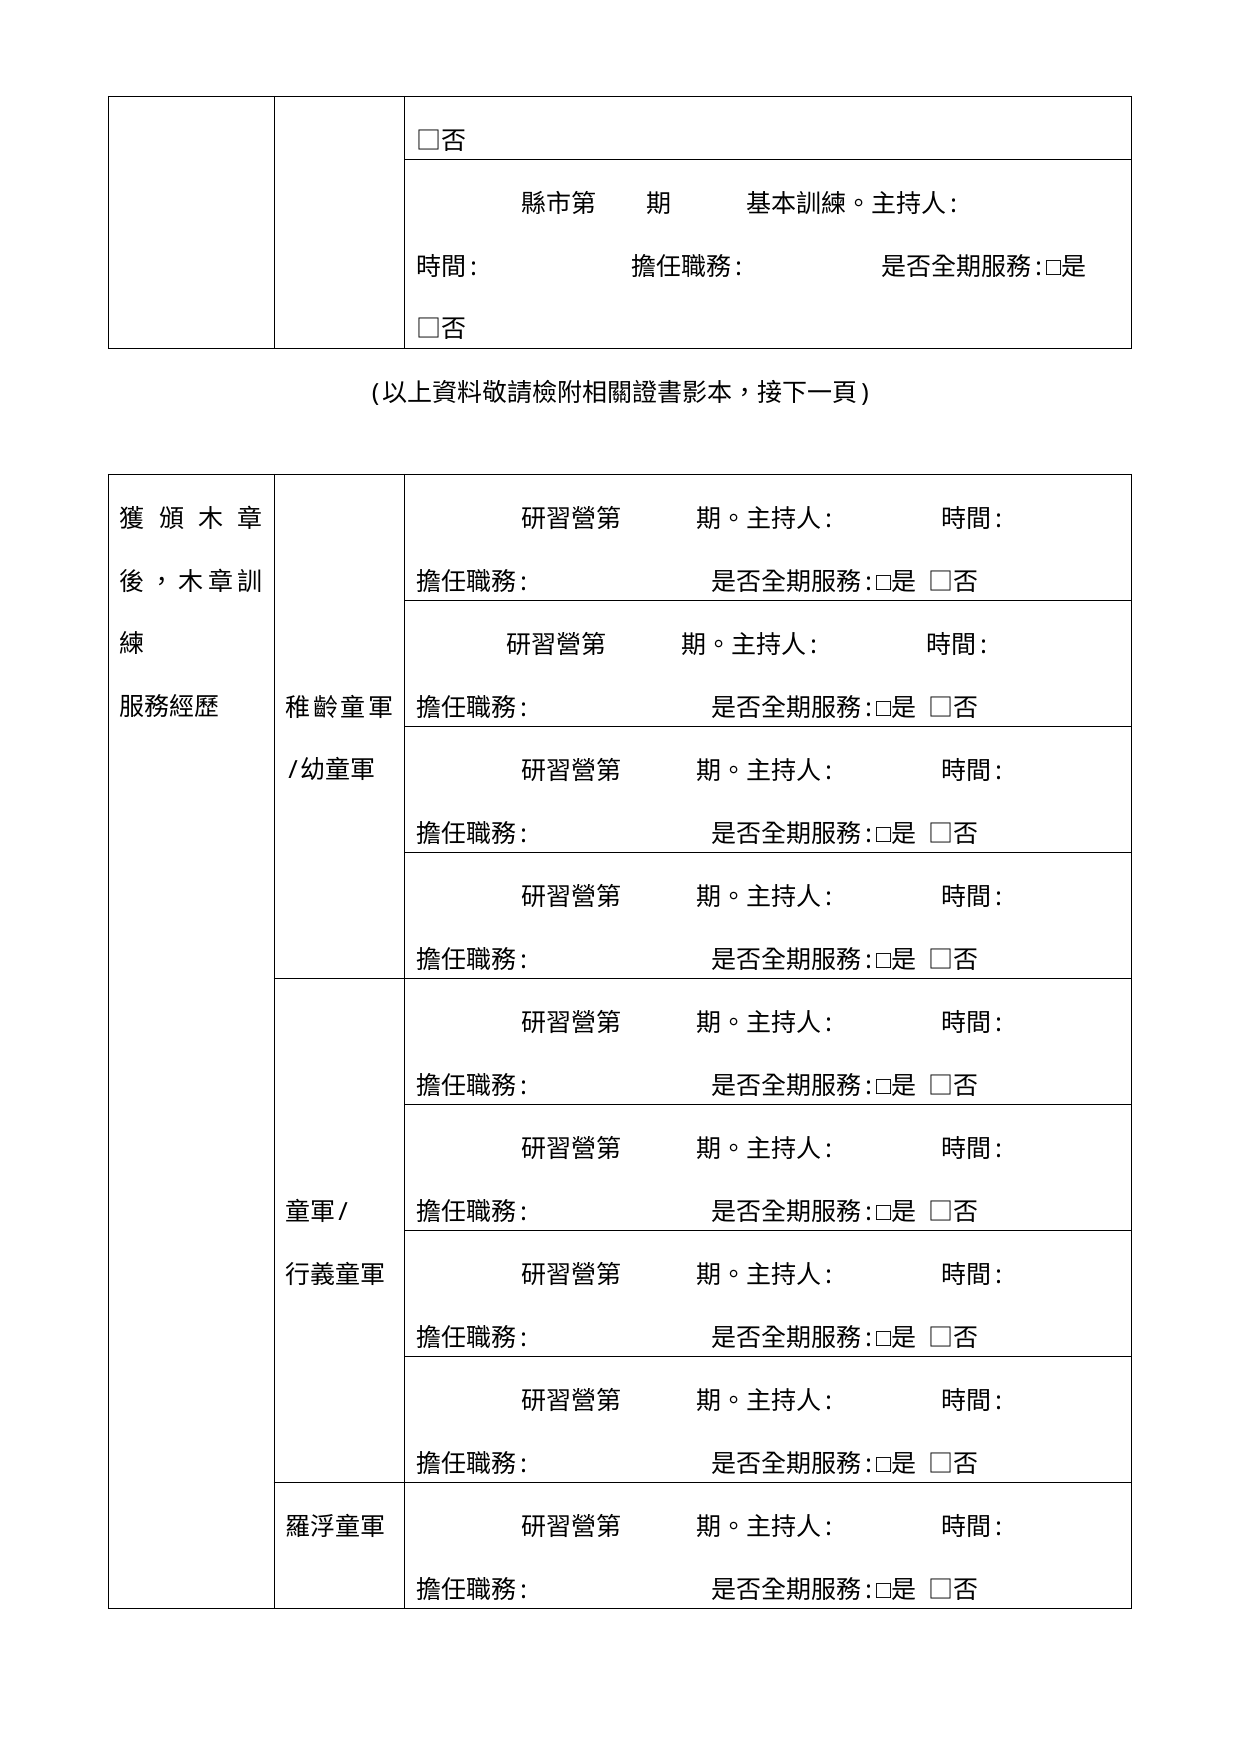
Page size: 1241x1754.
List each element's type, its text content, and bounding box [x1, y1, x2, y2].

table_header 稚齡童軍/幼童軍 [275, 475, 404, 978]
table_cell 羅浮童軍 [275, 1483, 404, 1608]
table_cell 縣市第 期 基本訓練。主持人: 時間: 擔任職務: 是否全期服務:□是 □否 [405, 160, 1131, 348]
table_cell 研習營第 期。主持人: 時間: 擔任職務: 是否全期服務:□是 □否 [405, 1483, 1131, 1608]
table_cell 研習營第 期。主持人: 時間: 擔任職務: 是否全期服務:□是 □否 [405, 979, 1131, 1104]
table_cell 研習營第 期。主持人: 時間: 擔任職務: 是否全期服務:□是 □否 [405, 1105, 1131, 1230]
text (以上資料敬請檢附相關證書影本，接下一頁) [75, 349, 1165, 411]
table_cell □否 [405, 97, 1131, 159]
table_cell [275, 97, 404, 348]
table_cell 研習營第 期。主持人: 時間: 擔任職務: 是否全期服務:□是 □否 [405, 727, 1131, 852]
table_header 獲頒木章後，木章訓練 服務經歷 [109, 475, 274, 1608]
table_cell 研習營第 期。主持人: 時間: 擔任職務: 是否全期服務:□是 □否 [405, 853, 1131, 978]
table_cell 研習營第 期。主持人: 時間: 擔任職務: 是否全期服務:□是 □否 [405, 1231, 1131, 1356]
table_cell 研習營第 期。主持人: 時間: 擔任職務: 是否全期服務:□是 □否 [405, 601, 1131, 726]
table_header [109, 97, 274, 348]
table_cell 童軍/ 行義童軍 [275, 979, 404, 1482]
table_header 研習營第 期。主持人: 時間: 擔任職務: 是否全期服務:□是 □否 [405, 475, 1131, 600]
table_cell 研習營第 期。主持人: 時間: 擔任職務: 是否全期服務:□是 □否 [405, 1357, 1131, 1482]
